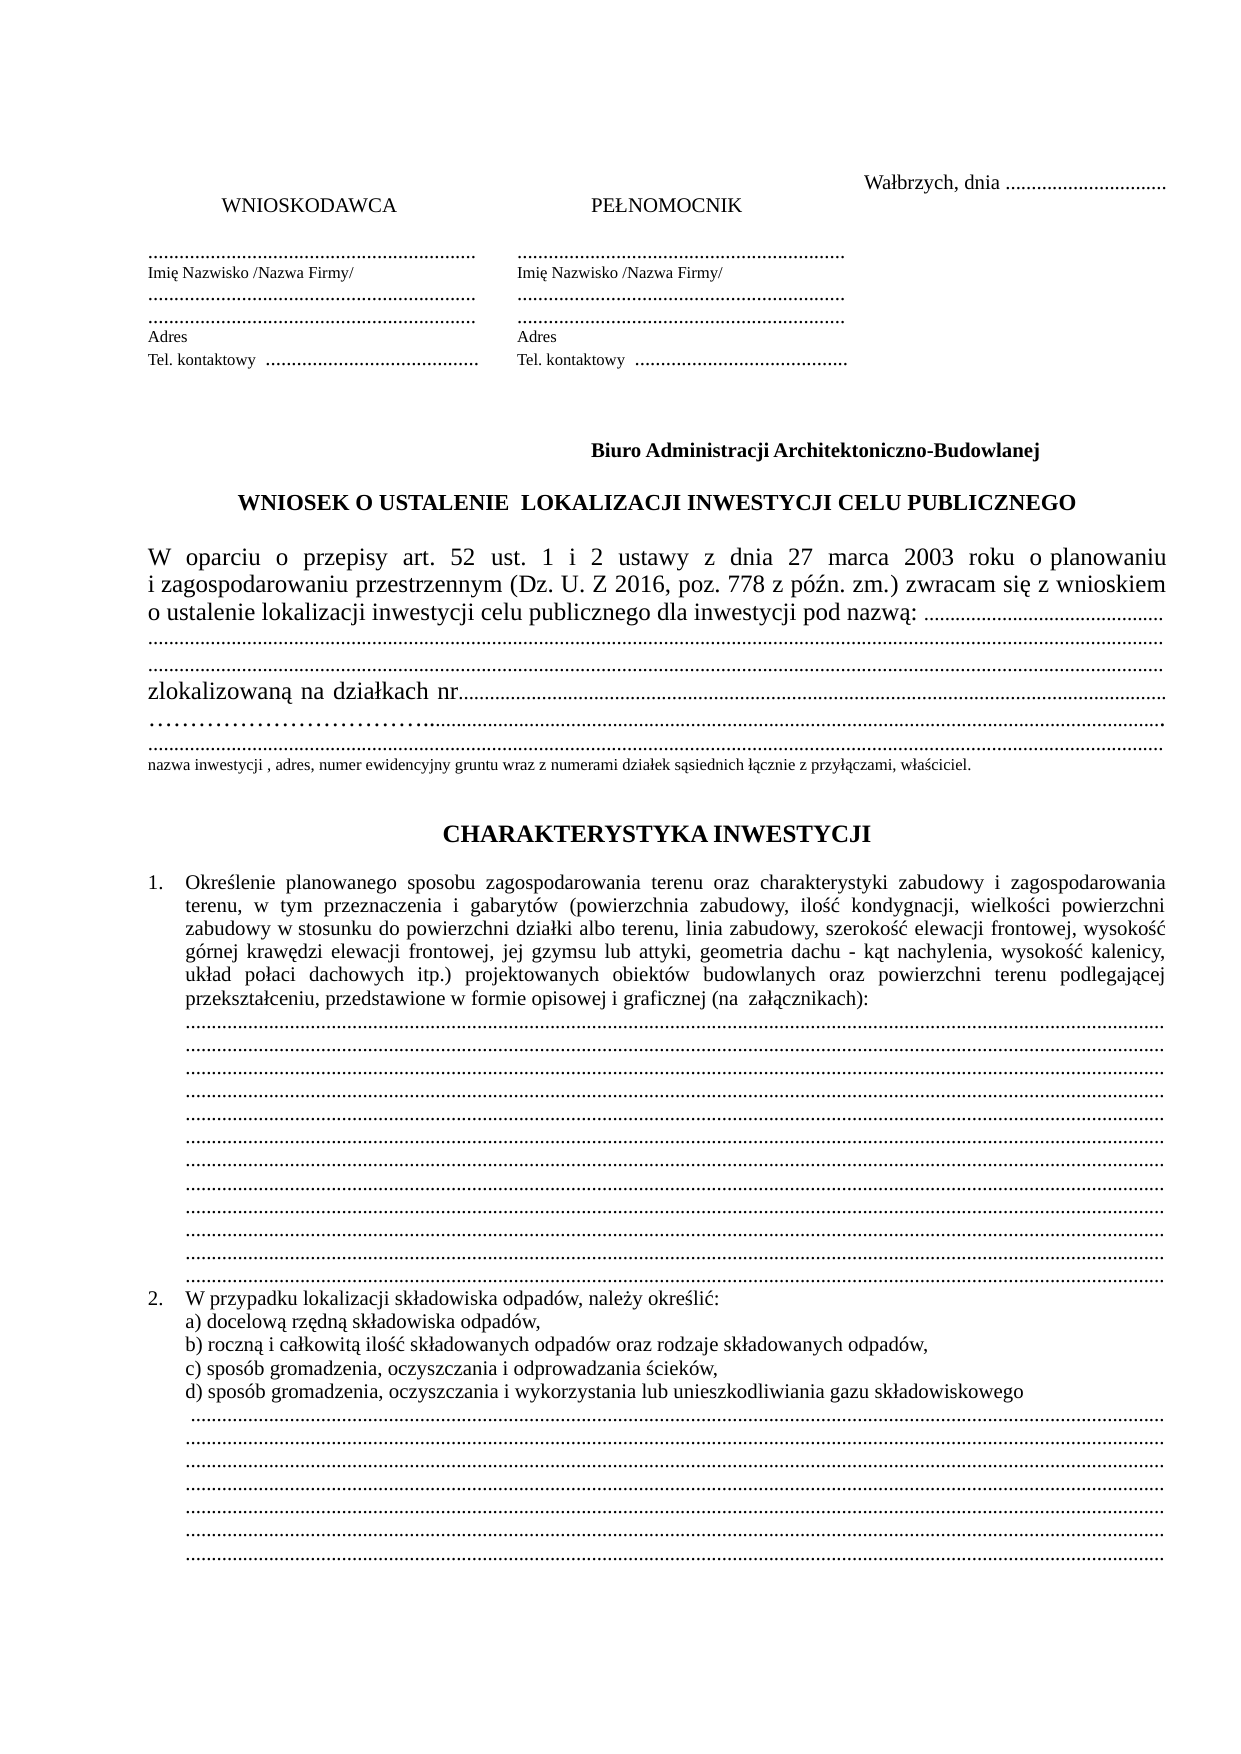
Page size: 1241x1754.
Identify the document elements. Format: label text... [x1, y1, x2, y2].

list Określenie planowanego sposobu zagospodarowania terenu oraz charakterystyki zabudowy i zagospodarowania terenu, w tym przeznaczenia i gabarytów (powierzchnia zabudowy, ilość kondygnacji, wielkości powierzchni zabudowy w stosunku do powierzchni działki albo terenu, linia zabudowy, szerokość elewacji frontowej, wysokość górnej krawędzi elewacji frontowej, jej gzymsu lub attyki, geometria dachu - kąt nachylenia, wysokość kalenicy, układ połaci dachowych itp.) projektowanych obiektów budowlanych oraz powierzchni terenu podlegającej przekształceniu, przedstawione w formie opisowej i graficznej (na załącznikach): [148, 871, 1166, 1009]
list b) roczną i całkowitą ilość składowanych odpadów oraz rodzaje składowanych odpadów, [148, 1333, 1166, 1356]
text Wałbrzych, dnia ............................... [148, 171, 1166, 194]
text Tel. kontaktowy ......................................... Tel. kontaktowy ......................................... [148, 346, 1166, 369]
list d) sposób gromadzenia, oczyszczania i wykorzystania lub unieszkodliwiania gazu składowiskowego [148, 1379, 1166, 1403]
text WNIOSEK O USTALENIE LOKALIZACJI INWESTYCJI CELU PUBLICZNEGO [148, 490, 1166, 515]
text nazwa inwestycji , adres, numer ewidencyjny gruntu wraz z numerami działek sąsiednich łącznie z przyłączami, właściciel. [148, 755, 1166, 774]
text ................................................................................................................................................................................................................................................................................................................................................................................................................................................................................................................................................................................................................................................................................................................................................................................ ............................................................................................................................................................................................ ............................................................................................................................................................................................ [185, 1426, 1166, 1564]
list ........................................................................................................................................................................................... [148, 1403, 1166, 1426]
text ............................................................... ............................................................... [148, 240, 1166, 263]
list W przypadku lokalizacji składowiska odpadów, należy określić: [148, 1287, 1166, 1310]
text WNIOSKODAWCA PEŁNOMOCNIK [148, 194, 1166, 217]
list ................................................................................................................................................................................................................................................................................................................................................................................................................................................................................................................................................................................................................................................................................................................................................................................................................................................................................................................................................................................................................................................................................................................................................................................................................................................................................................................................................................................................................................................................................................................................................................................................................................................................................................................................................................................................................................................................................................................................................................................................................................................................................................................................................................................................................................................................................................................................................ [148, 1009, 1166, 1287]
text ................................................................................................................................................................................................... ................................................................................................................................................................................................... zlokalizowaną na działkach nr........................................................................................................................................ …………………………….............................................................................................................................................. ................................................................................................................................................................................................... [148, 626, 1166, 755]
text Biuro Administracji Architektoniczno-Budowlanej [148, 439, 1166, 462]
text Imię Nazwisko /Nazwa Firmy/ Imię Nazwisko /Nazwa Firmy/ [148, 263, 1166, 282]
subtitle CHARAKTERYSTYKA INWESTYCJI [148, 820, 1166, 848]
text ............................................................... ............................................................... [148, 305, 1166, 328]
text Adres Adres [148, 328, 1166, 346]
text W oparciu o przepisy art. 52 ust. 1 i 2 ustawy z dnia 27 marca 2003 roku o planowaniu i zagospodarowaniu przestrzennym (Dz. U. Z 2016, poz. 778 z późn. zm.) zwracam się z wnioskiem o ustalenie lokalizacji inwestycji celu publicznego dla inwestycji pod nazwą: .............................................. [148, 543, 1166, 626]
list a) docelową rzędną składowiska odpadów, [148, 1310, 1166, 1333]
text ............................................................... ............................................................... [148, 282, 1166, 305]
list c) sposób gromadzenia, oczyszczania i odprowadzania ścieków, [148, 1356, 1166, 1379]
